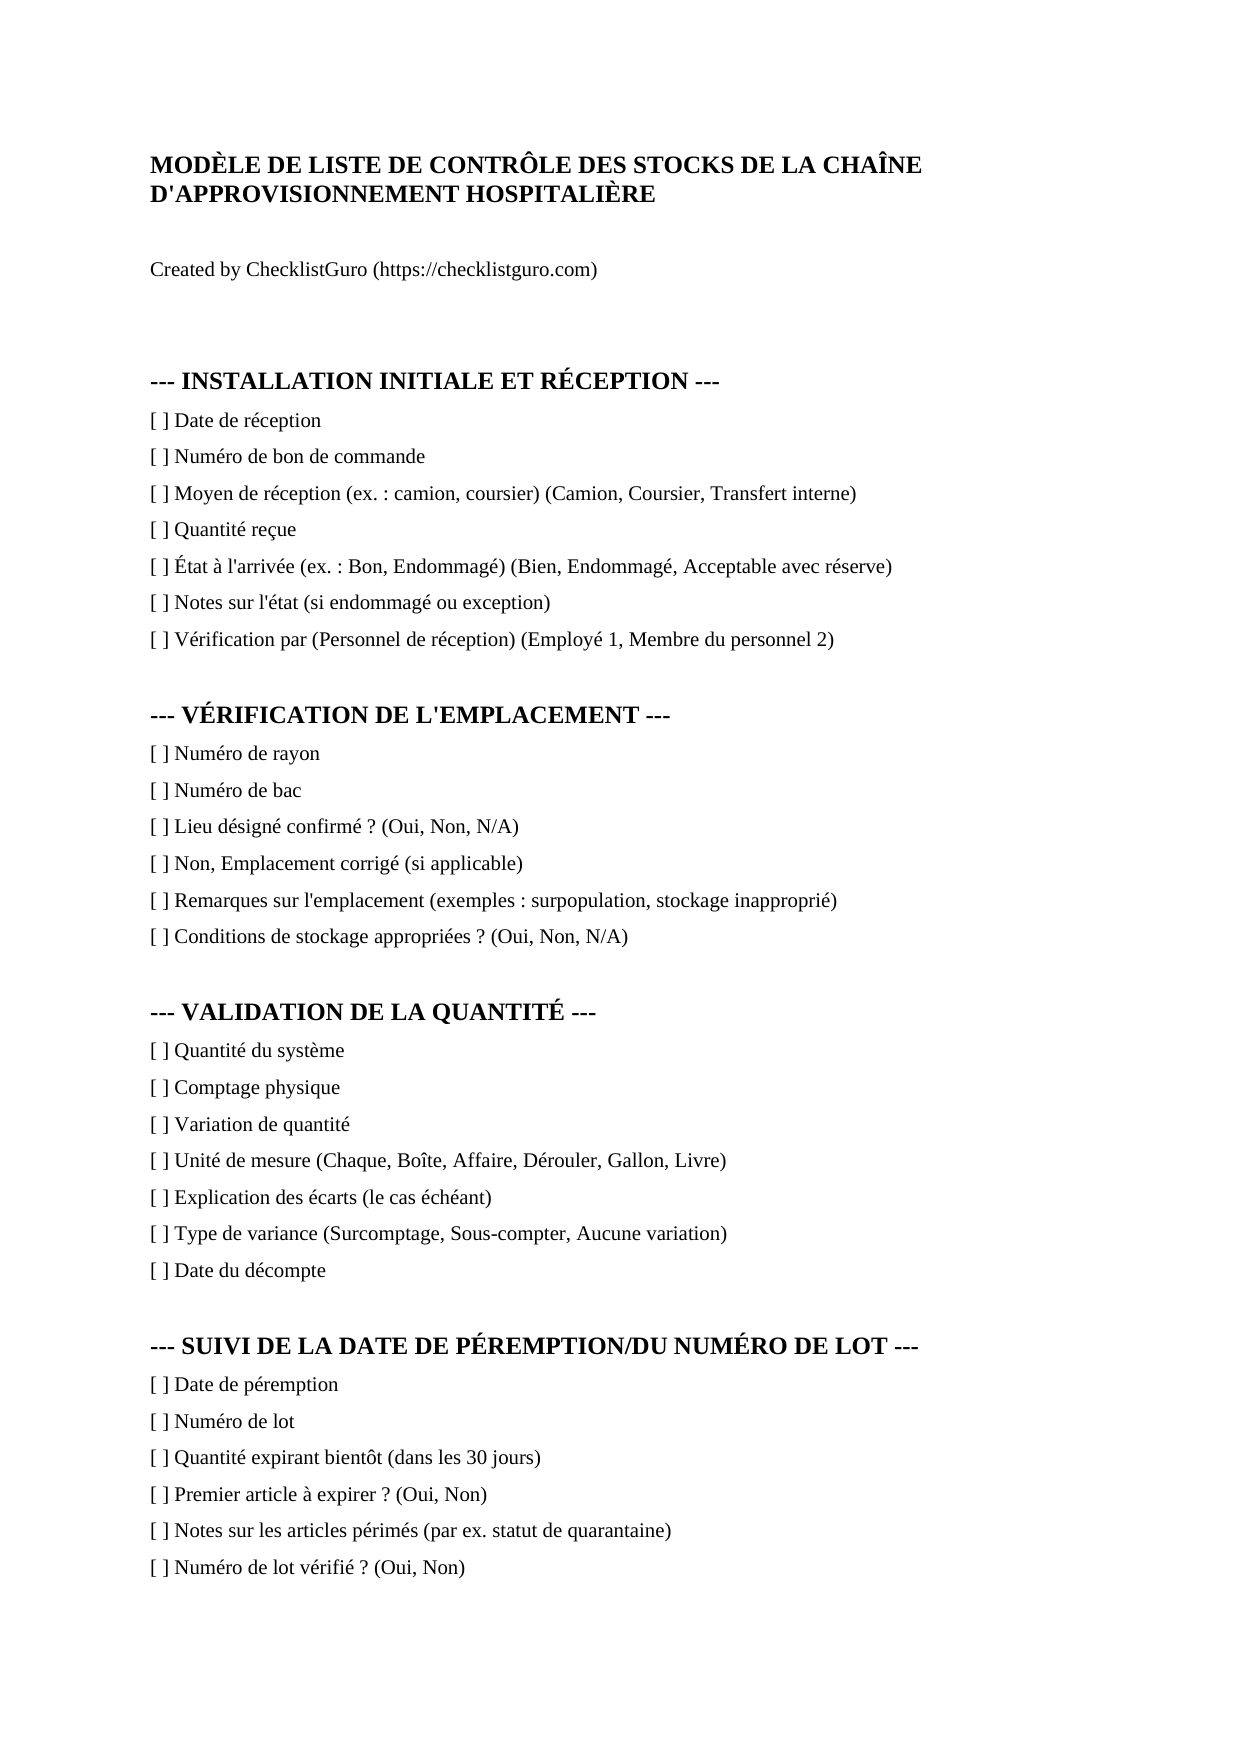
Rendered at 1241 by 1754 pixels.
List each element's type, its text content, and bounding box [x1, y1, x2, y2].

text Created by ChecklistGuro (https://checklistguro.com) [150, 257, 1090, 281]
text [ ] Date de péremption [150, 1372, 1090, 1396]
text [ ] Vérification par (Personnel de réception) (Employé 1, Membre du personnel 2) [150, 627, 1090, 651]
text --- VÉRIFICATION DE L'EMPLACEMENT --- [150, 700, 1090, 729]
text [ ] Notes sur l'état (si endommagé ou exception) [150, 590, 1090, 614]
text [ ] Numéro de bac [150, 778, 1090, 802]
text [ ] Explication des écarts (le cas échéant) [150, 1185, 1090, 1209]
text [ ] Quantité expirant bientôt (dans les 30 jours) [150, 1445, 1090, 1469]
text [ ] Numéro de lot vérifié ? (Oui, Non) [150, 1555, 1090, 1579]
text [ ] Non, Emplacement corrigé (si applicable) [150, 851, 1090, 875]
text [ ] Notes sur les articles périmés (par ex. statut de quarantaine) [150, 1518, 1090, 1542]
text [ ] Variation de quantité [150, 1112, 1090, 1136]
text [ ] Date du décompte [150, 1258, 1090, 1282]
text [ ] Lieu désigné confirmé ? (Oui, Non, N/A) [150, 814, 1090, 838]
text [ ] Moyen de réception (ex. : camion, coursier) (Camion, Coursier, Transfert interne) [150, 481, 1090, 505]
text [ ] Quantité reçue [150, 517, 1090, 541]
text [ ] État à l'arrivée (ex. : Bon, Endommagé) (Bien, Endommagé, Acceptable avec réserve) [150, 554, 1090, 578]
text [ ] Numéro de rayon [150, 741, 1090, 765]
text --- INSTALLATION INITIALE ET RÉCEPTION --- [150, 366, 1090, 395]
text --- SUIVI DE LA DATE DE PÉREMPTION/DU NUMÉRO DE LOT --- [150, 1331, 1090, 1360]
text [ ] Quantité du système [150, 1038, 1090, 1062]
text [ ] Comptage physique [150, 1075, 1090, 1099]
text [ ] Numéro de lot [150, 1409, 1090, 1433]
text MODÈLE DE LISTE DE CONTRÔLE DES STOCKS DE LA CHAÎNE D'APPROVISIONNEMENT HOSPITALIÈRE [150, 150, 1090, 207]
text [ ] Unité de mesure (Chaque, Boîte, Affaire, Dérouler, Gallon, Livre) [150, 1148, 1090, 1172]
text [ ] Premier article à expirer ? (Oui, Non) [150, 1482, 1090, 1506]
text [ ] Date de réception [150, 407, 1090, 432]
text [ ] Type de variance (Surcomptage, Sous-compter, Aucune variation) [150, 1221, 1090, 1245]
text [ ] Conditions de stockage appropriées ? (Oui, Non, N/A) [150, 924, 1090, 948]
text --- VALIDATION DE LA QUANTITÉ --- [150, 997, 1090, 1026]
text [ ] Remarques sur l'emplacement (exemples : surpopulation, stockage inapproprié) [150, 887, 1090, 912]
text [ ] Numéro de bon de commande [150, 444, 1090, 468]
